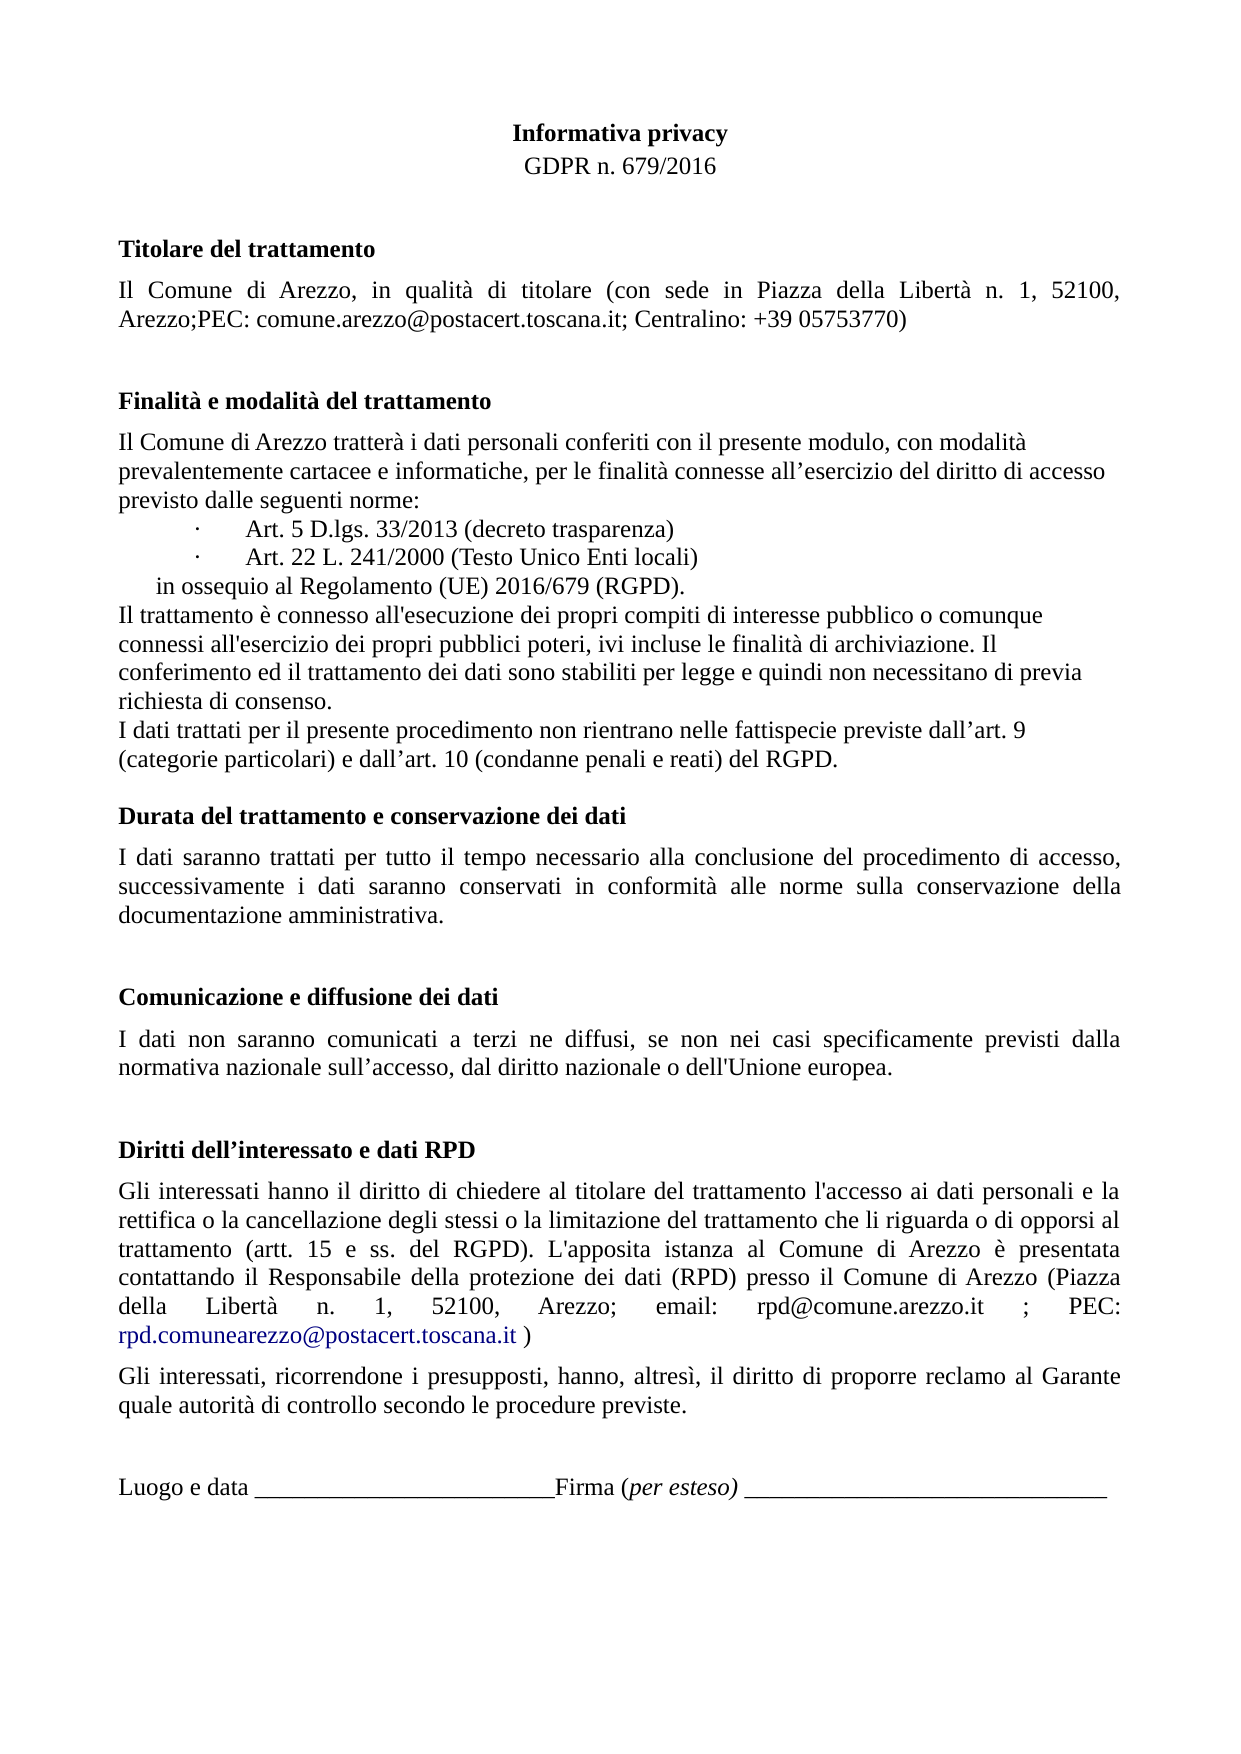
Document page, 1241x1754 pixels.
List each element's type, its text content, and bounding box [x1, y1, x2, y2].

text Comunicazione e diffusione dei dati [118, 982, 1122, 1011]
text Gli interessati, ricorrendone i presupposti, hanno, altresì, il diritto di proporre reclamo al Garante quale autorità di controllo secondo le procedure previste. [118, 1361, 1122, 1419]
text Il trattamento è connesso all'esecuzione dei propri compiti di interesse pubblico o comunque connessi all'esercizio dei propri pubblici poteri, ivi incluse le finalità di archiviazione. Il conferimento ed il trattamento dei dati sono stabiliti per legge e quindi non necessitano di previa richiesta di consenso. [118, 600, 1122, 715]
text · Art. 22 L. 241/2000 (Testo Unico Enti locali) [193, 542, 1122, 571]
text · Art. 5 D.lgs. 33/2013 (decreto trasparenza) [193, 514, 1122, 542]
text I dati saranno trattati per tutto il tempo necessario alla conclusione del procedimento di accesso, successivamente i dati saranno conservati in conformità alle norme sulla conservazione della documentazione amministrativa. [118, 842, 1122, 929]
text Il Comune di Arezzo tratterà i dati personali conferiti con il presente modulo, con modalità prevalentemente cartacee e informatiche, per le finalità connesse all’esercizio del diritto di accesso previsto dalle seguenti norme: [118, 427, 1122, 514]
text I dati non saranno comunicati a terzi ne diffusi, se non nei casi specificamente previsti dalla normativa nazionale sull’accesso, dal diritto nazionale o dell'Unione europea. [118, 1024, 1122, 1081]
text Titolare del trattamento [118, 234, 1122, 262]
text Durata del trattamento e conservazione dei dati [118, 801, 1122, 830]
text Il Comune di Arezzo, in qualità di titolare (con sede in Piazza della Libertà n. 1, 52100, Arezzo;PEC: comune.arezzo@postacert.toscana.it; Centralino: +39 05753770) [118, 275, 1122, 332]
text I dati trattati per il presente procedimento non rientrano nelle fattispecie previste dall’art. 9 (categorie particolari) e dall’art. 10 (condanne penali e reati) del RGPD. [118, 715, 1122, 772]
text in ossequio al Regolamento (UE) 2016/679 (RGPD). [156, 571, 1122, 600]
text Informativa privacy [118, 118, 1122, 147]
text GDPR n. 679/2016 [118, 151, 1122, 180]
text Finalità e modalità del trattamento [118, 386, 1122, 415]
text Gli interessati hanno il diritto di chiedere al titolare del trattamento l'accesso ai dati personali e la rettifica o la cancellazione degli stessi o la limitazione del trattamento che li riguarda o di opporsi al trattamento (artt. 15 e ss. del RGPD). L'apposita istanza al Comune di Arezzo è presentata contattando il Responsabile della protezione dei dati (RPD) presso il Comune di Arezzo (Piazza della Libertà n. 1, 52100, Arezzo; email: rpd@comune.arezzo.it ; PEC: rpd.comunearezzo@postacert.toscana.it ) [118, 1176, 1122, 1349]
text Diritti dell’interessato e dati RPD [118, 1135, 1122, 1164]
text Luogo e data ________________________Firma (per esteso) _____________________________ [118, 1472, 1122, 1501]
